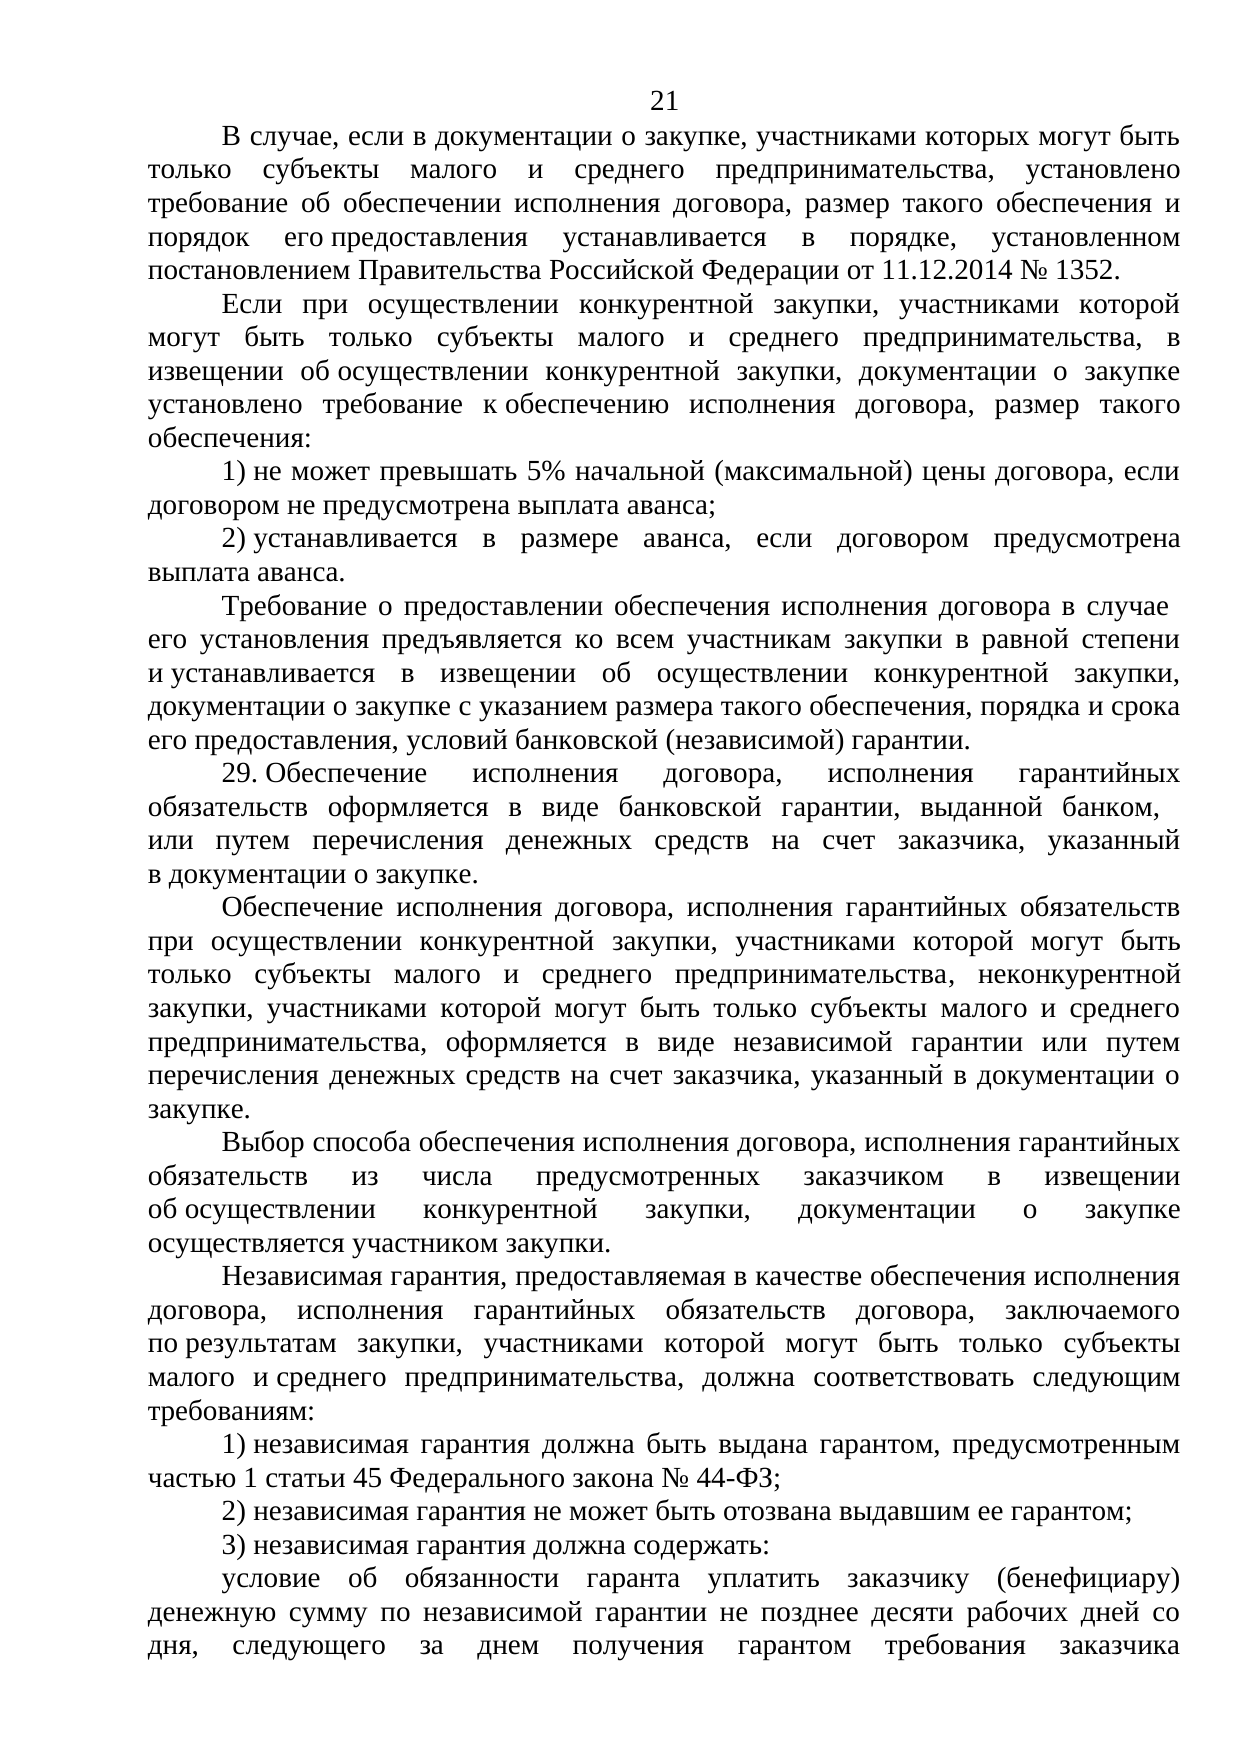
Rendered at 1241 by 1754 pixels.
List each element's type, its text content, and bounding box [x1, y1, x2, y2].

text Обеспечение исполнения договора, исполнения гарантийных обязательств при осуществлении конкурентной закупки, участниками которой могут быть только субъекты малого и среднего предпринимательства, неконкурентной закупки, участниками которой могут быть только субъекты малого и среднего предпринимательства, оформляется в виде независимой гарантии или путем перечисления денежных средств на счет заказчика, указанный в документации о закупке. [148, 889, 1181, 1124]
text 1) независимая гарантия должна быть выдана гарантом, предусмотренным частью 1 статьи 45 Федерального закона № 44-ФЗ; [148, 1426, 1181, 1493]
text 29. Обеспечение исполнения договора, исполнения гарантийных обязательств оформляется в виде банковской гарантии, выданной банком, или путем перечисления денежных средств на счет заказчика, указанный в документации о закупке. [148, 755, 1181, 889]
text Если при осуществлении конкурентной закупки, участниками которой могут быть только субъекты малого и среднего предпринимательства, в извещении об осуществлении конкурентной закупки, документации о закупке установлено требование к обеспечению исполнения договора, размер такого обеспечения: [148, 286, 1181, 453]
text 2) устанавливается в размере аванса, если договором предусмотрена выплата аванса. [148, 521, 1181, 588]
text 1) не может превышать 5% начальной (максимальной) цены договора, если договором не предусмотрена выплата аванса; [148, 453, 1181, 521]
text условие об обязанности гаранта уплатить заказчику (бенефициару) денежную сумму по независимой гарантии не позднее десяти рабочих дней со дня, следующего за днем получения гарантом требования заказчика [148, 1560, 1181, 1661]
text Требование о предоставлении обеспечения исполнения договора в случае его установления предъявляется ко всем участникам закупки в равной степени и устанавливается в извещении об осуществлении конкурентной закупки, документации о закупке с указанием размера такого обеспечения, порядка и срока его предоставления, условий банковской (независимой) гарантии. [148, 588, 1181, 755]
text 2) независимая гарантия не может быть отозвана выдавшим ее гарантом; [148, 1493, 1181, 1527]
text В случае, если в документации о закупке, участниками которых могут быть только субъекты малого и среднего предпринимательства, установлено требование об обеспечении исполнения договора, размер такого обеспечения и порядок его предоставления устанавливается в порядке, установленном постановлением Правительства Российской Федерации от 11.12.2014 № 1352. [148, 118, 1181, 286]
text 3) независимая гарантия должна содержать: [148, 1527, 1181, 1560]
text Выбор способа обеспечения исполнения договора, исполнения гарантийных обязательств из числа предусмотренных заказчиком в извещении об осуществлении конкурентной закупки, документации о закупке осуществляется участником закупки. [148, 1124, 1181, 1258]
text Независимая гарантия, предоставляемая в качестве обеспечения исполнения договора, исполнения гарантийных обязательств договора, заключаемого по результатам закупки, участниками которой могут быть только субъекты малого и среднего предпринимательства, должна соответствовать следующим требованиям: [148, 1258, 1181, 1426]
